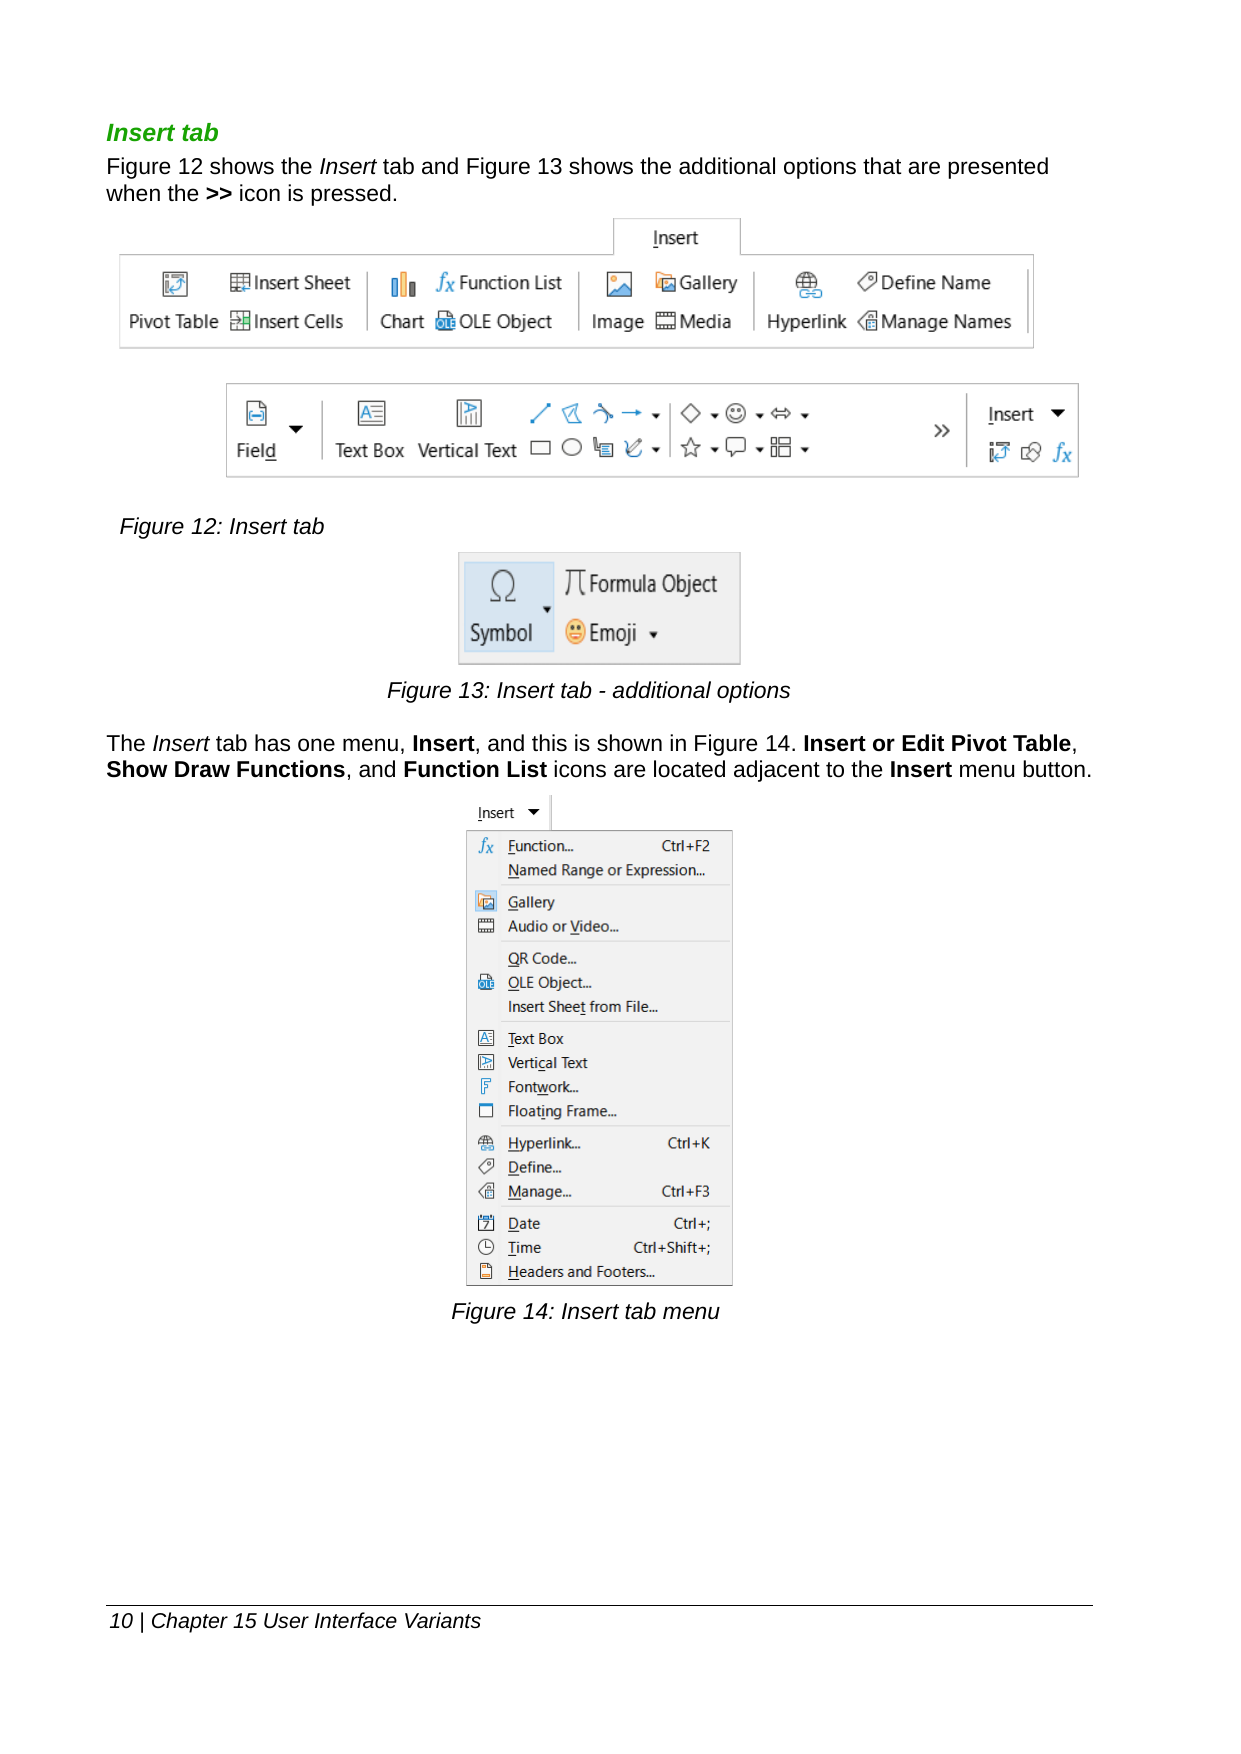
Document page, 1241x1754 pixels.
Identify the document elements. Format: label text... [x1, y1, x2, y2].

text The Insert tab has one menu, Insert, and this is shown in Figure 14. Insert or Edit Pivot Table, Show Draw Functions, and Function List icons are located adjacent to the Insert menu button. [106, 730, 1093, 782]
text Figure 12: Insert tab [119, 513, 1079, 539]
text Figure 12 shows the Insert tab and Figure 13 shows the additional options that are presented when the >> icon is pressed. [106, 153, 1093, 206]
picture [119, 218, 1080, 501]
text Figure 14: Insert tab menu [451, 1298, 748, 1324]
text Figure 13: Insert tab - additional options [387, 677, 812, 704]
subtitle Insert tab [106, 118, 1093, 147]
picture [466, 795, 733, 1286]
picture [458, 552, 741, 665]
